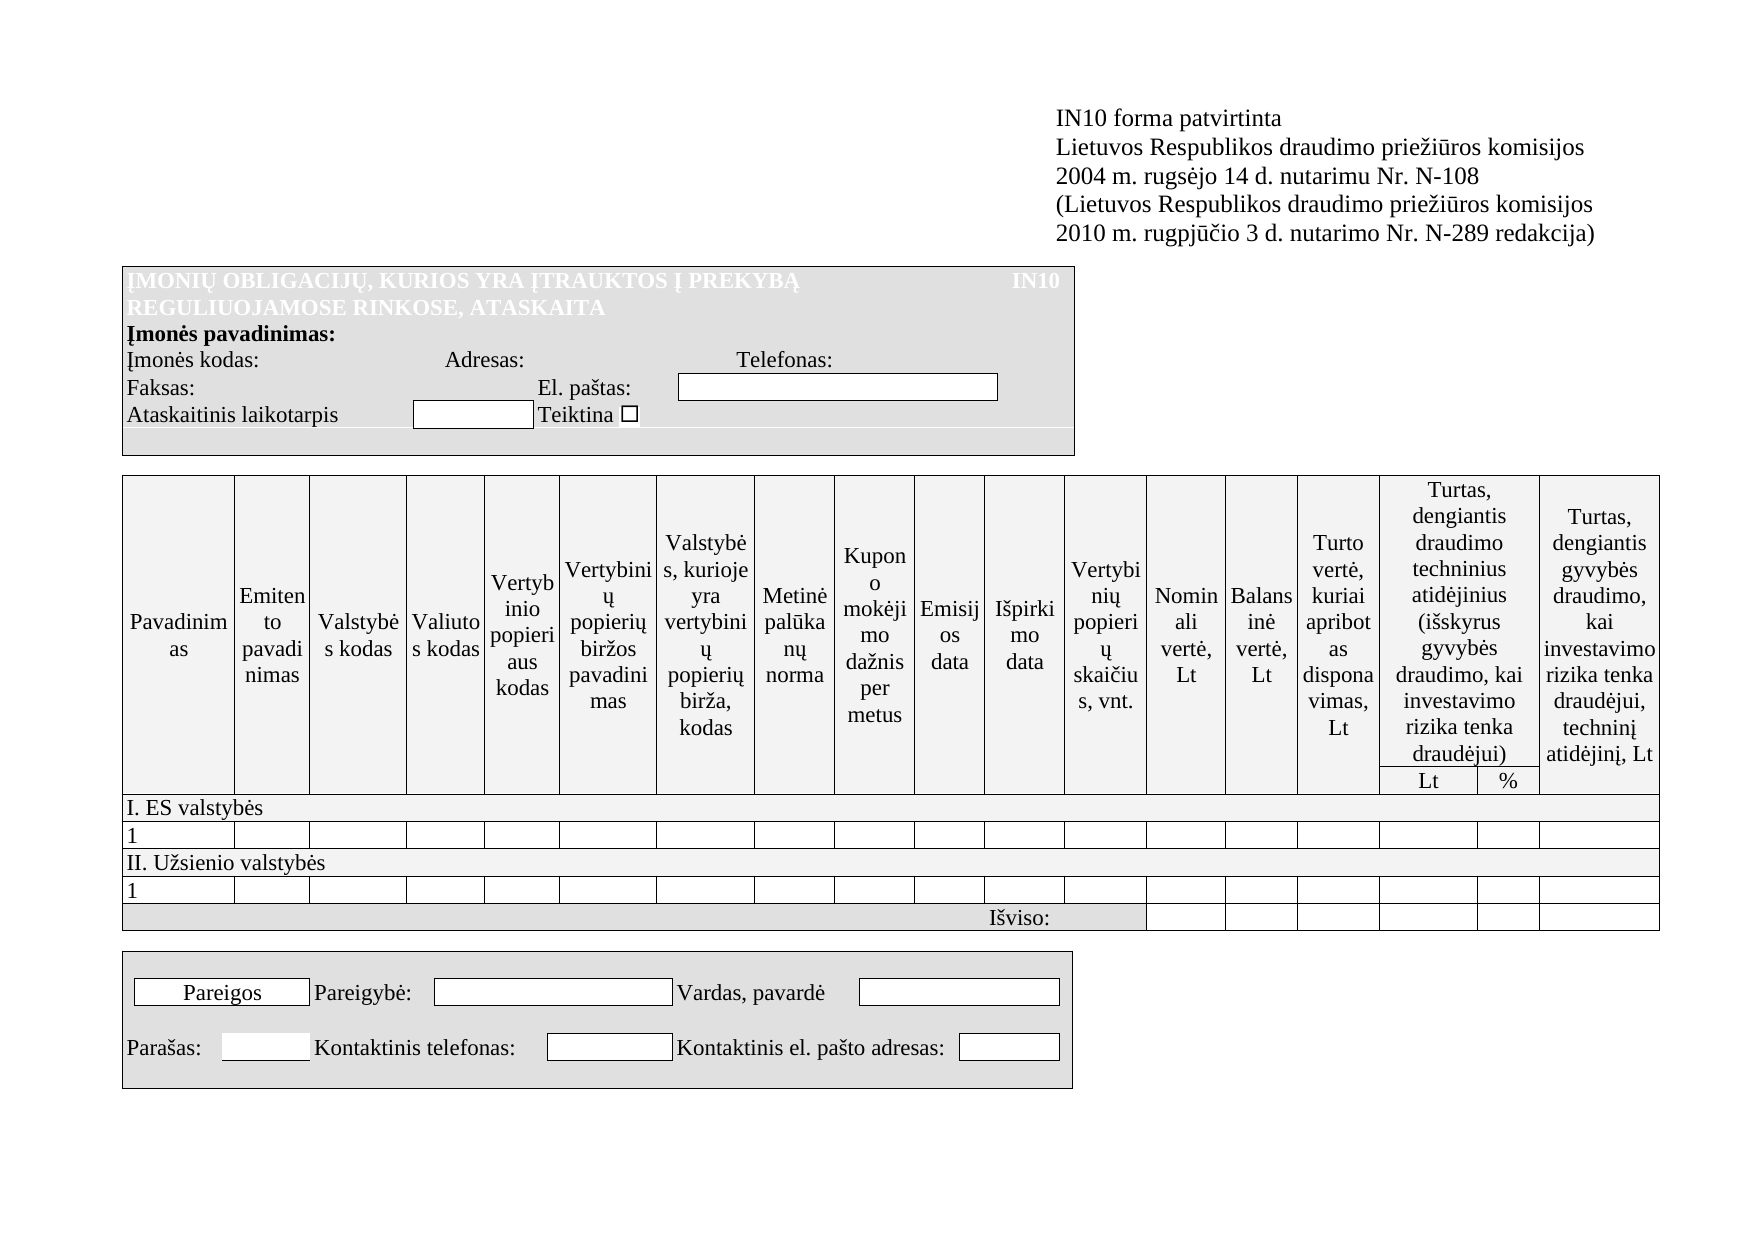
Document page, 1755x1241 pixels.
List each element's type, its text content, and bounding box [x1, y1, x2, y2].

table_cell Ataskaitinis laikotarpis [123, 400, 413, 427]
table_cell [310, 904, 407, 930]
table_header Pavadinimas [123, 476, 234, 793]
table_cell Kontaktinis el. pašto adresas: [673, 1033, 959, 1060]
table_cell [1540, 877, 1659, 903]
table_cell [1298, 822, 1379, 848]
table_cell [547, 1061, 672, 1088]
table_cell [915, 877, 984, 903]
table_header [860, 952, 1072, 978]
table_cell Įmonės pavadinimas: [123, 320, 997, 346]
table_header Vertybinio popieriaus kodas [485, 476, 559, 793]
table_cell [1298, 877, 1379, 903]
table_cell [123, 978, 134, 1005]
table_cell [123, 428, 414, 455]
table_cell [235, 904, 310, 930]
table_cell [672, 1005, 960, 1033]
table_cell [960, 1006, 1060, 1033]
table_cell [1226, 877, 1297, 903]
table_cell [860, 979, 1059, 1005]
table_cell [960, 1034, 1059, 1060]
table_cell Pareigos [135, 979, 309, 1005]
table_cell [835, 822, 914, 848]
table_cell [960, 1061, 1060, 1088]
table_cell Vardas, pavardė [673, 978, 859, 1005]
table_cell [533, 428, 679, 455]
table_cell Teiktina [] [534, 400, 679, 427]
table_cell [560, 904, 657, 930]
table_cell Pareigybė: [310, 978, 434, 1005]
table_cell [1060, 1005, 1072, 1033]
table_cell [407, 877, 484, 903]
table_cell [985, 822, 1064, 848]
table_header [123, 952, 310, 978]
table_cell 1 [123, 877, 234, 903]
table_cell [997, 320, 1074, 346]
table_header [672, 952, 860, 978]
table_header [435, 952, 672, 978]
table_cell [657, 877, 754, 903]
table_cell [679, 374, 997, 400]
table_cell [1065, 904, 1146, 930]
table_cell [1478, 822, 1539, 848]
table_header Turto vertė, kuriai apribotas disponavimas, Lt [1298, 476, 1379, 793]
table_header ĮMONIŲ OBLIGACIJŲ, KURIOS YRA ĮTRAUKTOS Į PREKYBĄ REGULIUOJAMOSE RINKOSE, ATASKAITA [123, 267, 997, 320]
table_cell [407, 822, 484, 848]
table_cell [1478, 877, 1539, 903]
table_header Valstybės kodas [310, 476, 406, 793]
table_cell [1060, 978, 1072, 1005]
table_cell [805, 428, 997, 455]
table_cell [414, 401, 533, 427]
table_cell [985, 877, 1064, 903]
table_cell [755, 822, 834, 848]
table_cell [560, 877, 656, 903]
table_cell [222, 1033, 310, 1060]
table_cell [123, 1005, 135, 1033]
table_cell [1226, 904, 1297, 930]
table_cell [123, 904, 235, 930]
table_cell [997, 428, 1074, 455]
table_cell [915, 822, 984, 848]
table_cell [1380, 877, 1477, 903]
table_cell [548, 1034, 672, 1060]
table_header Emisijos data [915, 476, 984, 793]
table_cell [679, 401, 805, 427]
table_header Vertybinių popierių skaičius, vnt. [1065, 476, 1146, 793]
table_cell [755, 904, 835, 930]
table_cell [435, 979, 672, 1005]
table_cell 1 [123, 822, 234, 848]
table_cell Telefonas: [732, 346, 997, 373]
table_header Metinė palūkanų norma [755, 476, 834, 793]
table_cell [407, 904, 485, 930]
table_header [310, 952, 435, 978]
table_cell [1380, 904, 1477, 930]
table_cell [547, 1006, 672, 1033]
table_cell [755, 877, 834, 903]
table_cell I. ES valstybės [123, 795, 1659, 821]
table_cell [1298, 904, 1379, 930]
text Lietuvos Respublikos draudimo priežiūros komisijos [1056, 132, 1636, 161]
table_cell Kontaktinis telefonas: [310, 1033, 547, 1060]
table_cell Įmonės kodas: [123, 346, 440, 373]
table_header IN10 [997, 267, 1074, 320]
table_cell [1540, 904, 1659, 930]
table_cell Lt [1380, 767, 1477, 793]
table_cell [135, 1006, 310, 1033]
table_cell [657, 904, 755, 930]
table_cell % [1478, 767, 1539, 793]
table_header Valiutos kodas [407, 476, 484, 793]
table_cell [485, 822, 559, 848]
table_cell [1380, 822, 1477, 848]
table_cell [1065, 822, 1146, 848]
text 2010 m. rugpjūčio 3 d. nutarimo Nr. N-289 redakcija) [1056, 218, 1636, 247]
table_cell Adresas: [440, 346, 732, 373]
table_header Valstybės, kurioje yra vertybinių popierių birža, kodas [657, 476, 754, 793]
table_cell [123, 1060, 222, 1088]
table_header Kupono mokėjimo dažnis per metus [835, 476, 914, 793]
table_cell [485, 904, 560, 930]
table_cell [679, 428, 805, 455]
table_header Vertybinių popierių biržos pavadinimas [560, 476, 656, 793]
table_cell [1147, 822, 1225, 848]
table_cell [672, 1060, 960, 1088]
table_cell [1226, 822, 1297, 848]
table_cell Faksas: [123, 373, 533, 400]
table_cell [915, 904, 985, 930]
table_cell [222, 1061, 310, 1088]
table_cell [998, 373, 1074, 400]
table_cell [1147, 904, 1225, 930]
table_cell [310, 1060, 547, 1088]
table_cell [560, 822, 656, 848]
table_cell [1147, 877, 1225, 903]
table_header Išpirkimo data [985, 476, 1064, 793]
table_cell [1060, 1033, 1072, 1060]
text 2004 m. rugsėjo 14 d. nutarimu Nr. N-108 [1056, 161, 1636, 189]
text (Lietuvos Respublikos draudimo priežiūros komisijos [1056, 189, 1636, 218]
table_cell [835, 877, 914, 903]
table_cell [310, 1005, 547, 1033]
table_cell Išviso: [985, 904, 1065, 930]
table_header Balansinė vertė, Lt [1226, 476, 1297, 793]
table_cell [657, 822, 754, 848]
table_cell Parašas: [123, 1033, 222, 1060]
table_cell [310, 822, 406, 848]
table_cell [997, 400, 1074, 427]
table_cell [485, 877, 559, 903]
table_cell [805, 401, 997, 427]
table_cell [1478, 904, 1539, 930]
table_cell [310, 877, 406, 903]
table_header Emitento pavadinimas [235, 476, 309, 793]
table_cell [1065, 877, 1146, 903]
text IN10 forma patvirtinta [1056, 103, 1636, 132]
table_cell [414, 429, 533, 455]
table_cell [1540, 822, 1659, 848]
table_header Nominali vertė, Lt [1147, 476, 1225, 793]
table_cell [835, 904, 915, 930]
table_cell El. paštas: [533, 373, 678, 400]
table_cell [997, 346, 1074, 373]
table_header Turtas, dengiantis gyvybės draudimo, kai investavimo rizika tenka draudėjui, techninį atidėjinį, Lt [1540, 476, 1659, 793]
table_cell [235, 877, 309, 903]
table_cell II. Užsienio valstybės [123, 849, 1659, 876]
table_header Turtas, dengiantis draudimo techninius atidėjinius (išskyrus gyvybės draudimo, kai investavimo rizika tenka draudėjui) [1380, 476, 1539, 766]
table_cell [235, 822, 309, 848]
table_cell [1060, 1060, 1072, 1088]
